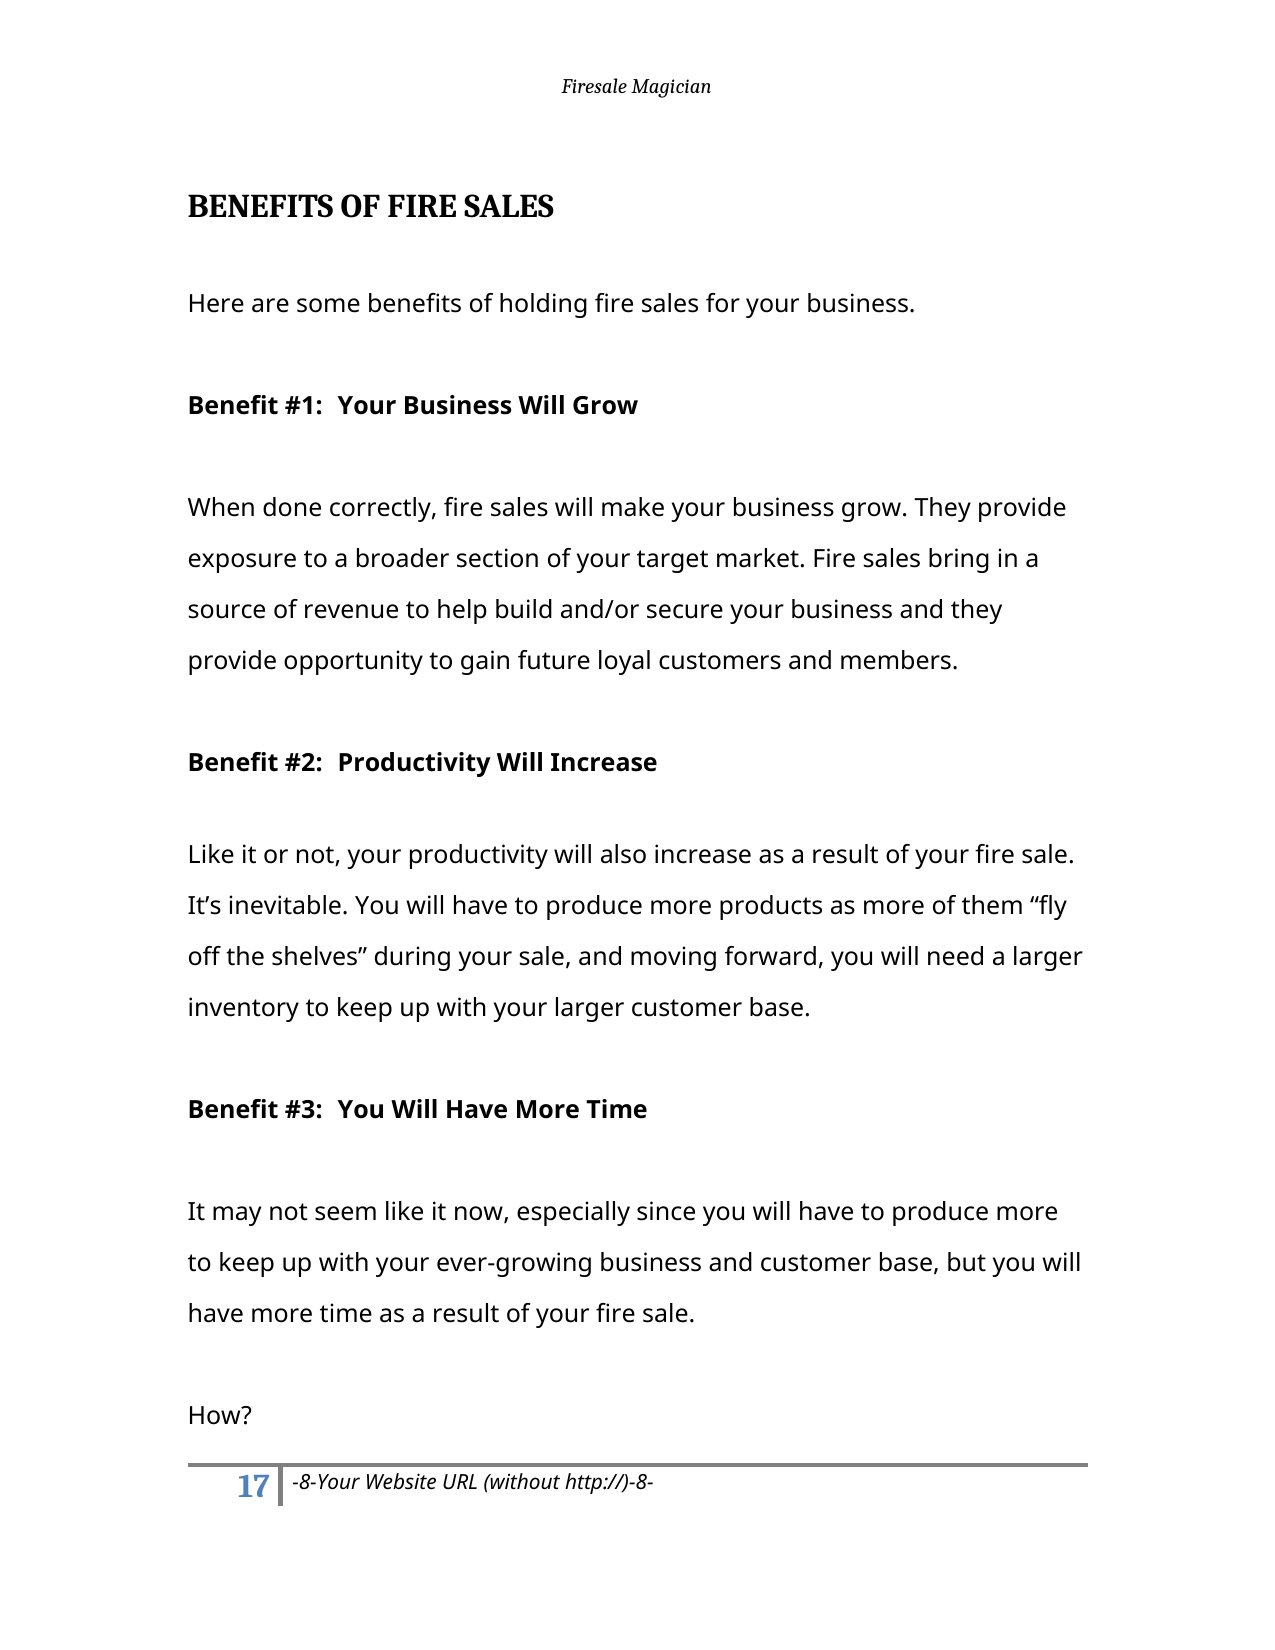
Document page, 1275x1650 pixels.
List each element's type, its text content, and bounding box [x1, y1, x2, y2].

text Benefit #2: Productivity Will Increase [187, 745, 1087, 822]
text Here are some benefits of holding fire sales for your business. [187, 285, 1087, 319]
text It may not seem like it now, especially since you will have to produce more to keep up with your ever-growing business and customer base, but you will have more time as a result of your fire sale. [187, 1194, 1087, 1330]
text How? [187, 1398, 1087, 1432]
text Like it or not, your productivity will also increase as a result of your fire sale. It’s inevitable. You will have to produce more products as more of them “fly off the shelves” during your sale, and moving forward, you will need a larger inventory to keep up with your larger customer base. [187, 836, 1087, 1023]
text Benefit #1: Your Business Will Grow [187, 387, 1087, 422]
text Benefit #3: You Will Have More Time [187, 1092, 1087, 1126]
subtitle BENEFITS OF FIRE SALES [187, 187, 1087, 228]
text When done correctly, fire sales will make your business grow. They provide exposure to a broader section of your target market. Fire sales bring in a source of revenue to help build and/or secure your business and they provide opportunity to gain future loyal customers and members. [187, 489, 1087, 677]
